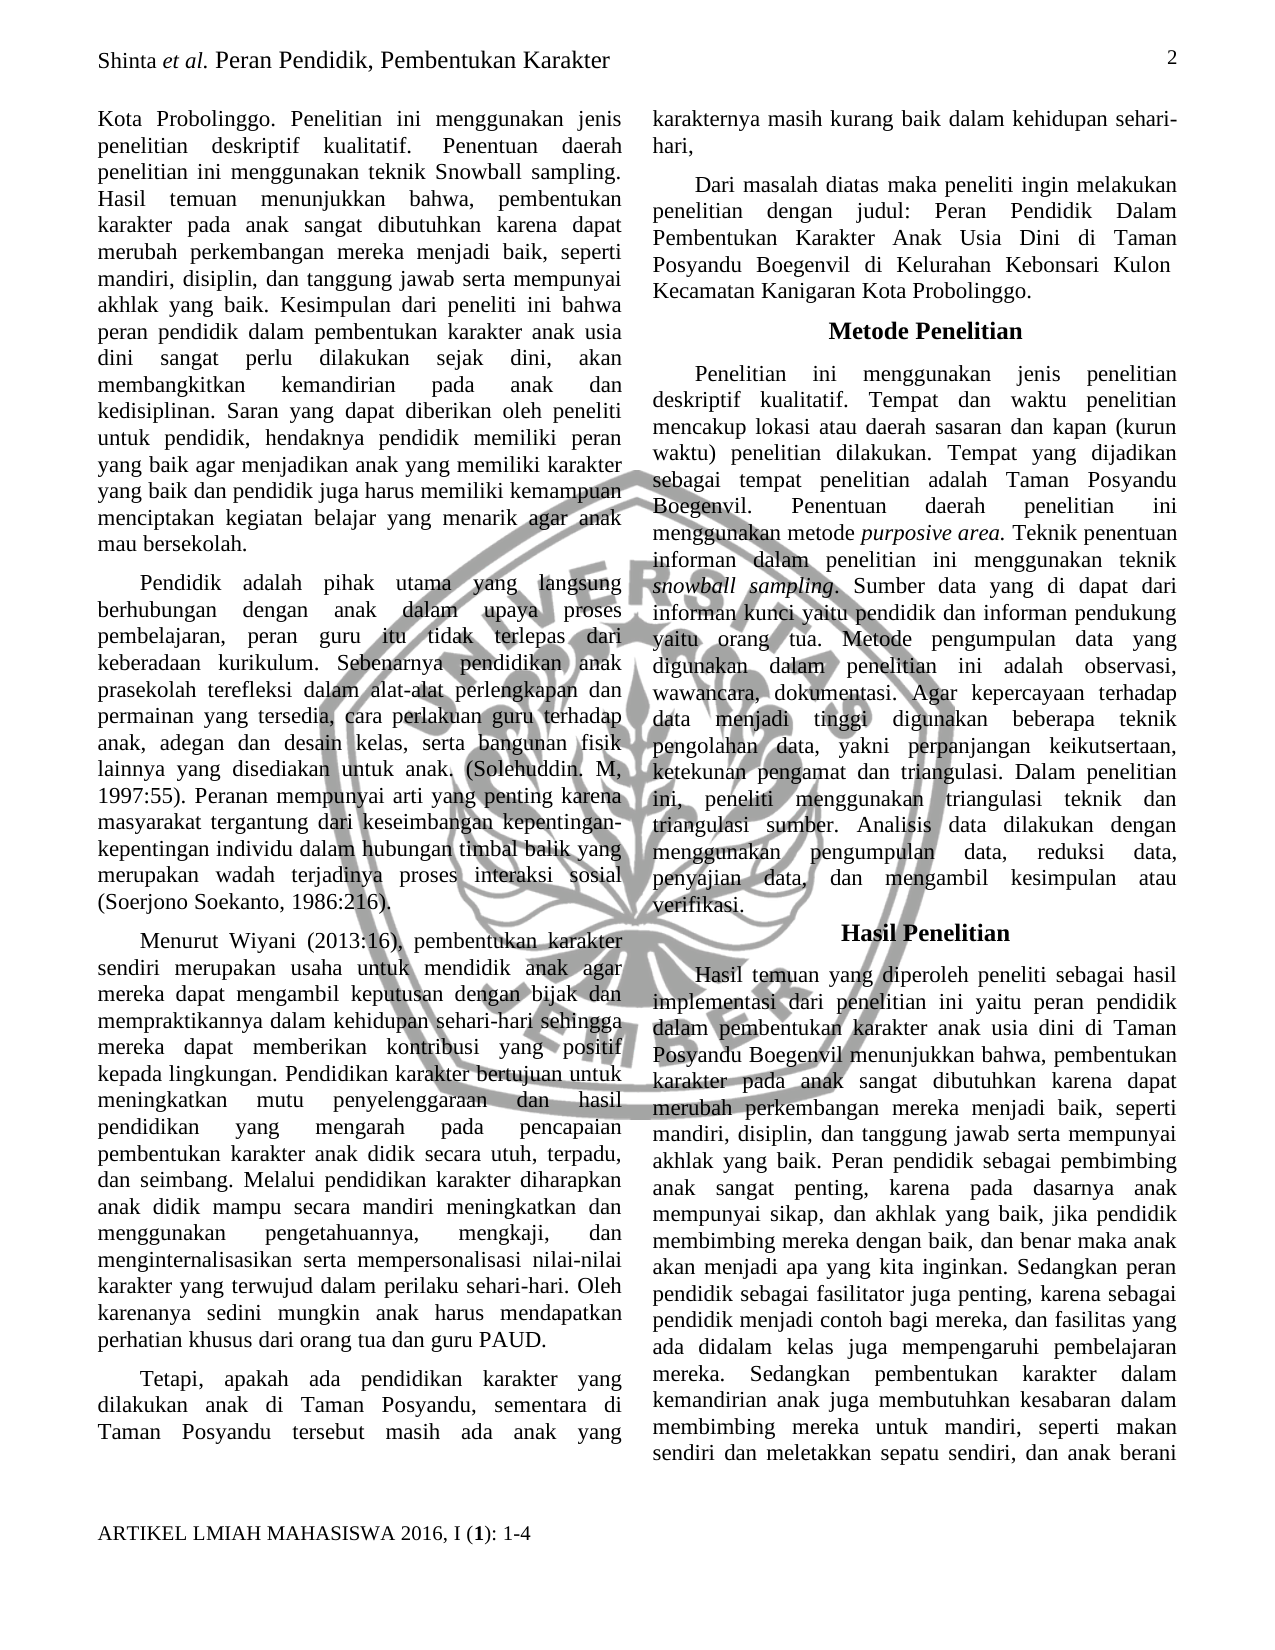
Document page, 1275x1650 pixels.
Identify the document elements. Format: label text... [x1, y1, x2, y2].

text Dari masalah diatas maka peneliti ingin melakukan penelitian dengan judul: Peran Pendidik Dalam Pembentukan Karakter Anak Usia Dini di Taman Posyandu Boegenvil di Kelurahan Kebonsari Kulon Kecamatan Kanigaran Kota Probolinggo. [652, 171, 1177, 303]
text Tetapi, apakah ada pendidikan karakter yang dilakukan anak di Taman Posyandu, sementara di Taman Posyandu tersebut masih ada anak yang [97, 1364, 622, 1444]
text Hasil temuan yang diperoleh peneliti sebagai hasil implementasi dari penelitian ini yaitu peran pendidik dalam pembentukan karakter anak usia dini di Taman Posyandu Boegenvil menunjukkan bahwa, pembentukan karakter pada anak sangat dibutuhkan karena dapat merubah perkembangan mereka menjadi baik, seperti mandiri, disiplin, dan tanggung jawab serta mempunyai akhlak yang baik. Peran pendidik sebagai pembimbing anak sangat penting, karena pada dasarnya anak mempunyai sikap, dan akhlak yang baik, jika pendidik membimbing mereka dengan baik, dan benar maka anak akan menjadi apa yang kita inginkan. Sedangkan peran pendidik sebagai fasilitator juga penting, karena sebagai pendidik menjadi contoh bagi mereka, dan fasilitas yang ada didalam kelas juga mempengaruhi pembelajaran mereka. Sedangkan pembentukan karakter dalam kemandirian anak juga membutuhkan kesabaran dalam membimbing mereka untuk mandiri, seperti makan sendiri dan meletakkan sepatu sendiri, dan anak berani [652, 961, 1177, 1466]
text Pendidik adalah pihak utama yang langsung berhubungan dengan anak dalam upaya proses pembelajaran, peran guru itu tidak terlepas dari keberadaan kurikulum. Sebenarnya pendidikan anak prasekolah terefleksi dalam alat-alat perlengkapan dan permainan yang tersedia, cara perlakuan guru terhadap anak, adegan dan desain kelas, serta bangunan fisik lainnya yang disediakan untuk anak. (Solehuddin. M, 1997:55). Peranan mempunyai arti yang penting karena masyarakat tergantung dari keseimbangan kepentingan-kepentingan individu dalam hubungan timbal balik yang merupakan wadah terjadinya proses interaksi sosial (Soerjono Soekanto, 1986:216). [97, 569, 622, 914]
text Menurut Wiyani (2013:16), pembentukan karakter sendiri merupakan usaha untuk mendidik anak agar mereka dapat mengambil keputusan dengan bijak dan mempraktikannya dalam kehidupan sehari-hari sehingga mereka dapat memberikan kontribusi yang positif kepada lingkungan. Pendidikan karakter bertujuan untuk meningkatkan mutu penyelenggaraan dan hasil pendidikan yang mengarah pada pencapaian pembentukan karakter anak didik secara utuh, terpadu, dan seimbang. Melalui pendidikan karakter diharapkan anak didik mampu secara mandiri meningkatkan dan menggunakan pengetahuannya, mengkaji, dan menginternalisasikan serta mempersonalisasi nilai-nilai karakter yang terwujud dalam perilaku sehari-hari. Oleh karenanya sedini mungkin anak harus mendapatkan perhatian khusus dari orang tua dan guru PAUD. [97, 927, 622, 1352]
text karakternya masih kurang baik dalam kehidupan sehari-hari, [652, 105, 1177, 158]
text Hasil Penelitian [652, 917, 1177, 946]
picture [246, 395, 1029, 1195]
text Penelitian ini menggunakan jenis penelitian deskriptif kualitatif. Tempat dan waktu penelitian mencakup lokasi atau daerah sasaran dan kapan (kurun waktu) penelitian dilakukan. Tempat yang dijadikan sebagai tempat penelitian adalah Taman Posyandu Boegenvil. Penentuan daerah penelitian ini menggunakan metode purposive area. Teknik penentuan informan dalam penelitian ini menggunakan teknik snowball sampling. Sumber data yang di dapat dari informan kunci yaitu pendidik dan informan pendukung yaitu orang tua. Metode pengumpulan data yang digunakan dalam penelitian ini adalah observasi, wawancara, dokumentasi. Agar kepercayaan terhadap data menjadi tinggi digunakan beberapa teknik pengolahan data, yakni perpanjangan keikutsertaan, ketekunan pengamat dan triangulasi. Dalam penelitian ini, peneliti menggunakan triangulasi teknik dan triangulasi sumber. Analisis data dilakukan dengan menggunakan pengumpulan data, reduksi data, penyajian data, dan mengambil kesimpulan atau verifikasi. [652, 359, 1177, 917]
text Pendidikan anak usia dini (PAUD) adalah salah satu upaya pembinaan yang ditujukan kepada anak sejak lahir sampai dengan usia enam tahun, yang dilakukan melalui pemberian rangsangan pendidikan untuk membantu pertumbuhan dan perkembangan jasmani dan rohani agar anak memiliki kesiapan dalam memasuki pendidikan lebih lanjut. Tujuan penelitian adalah untuk mengetahui Peran Pendidik Dalam Pembentukan Karakter Anak Usia Dini di Taman Posyandu Boegenvil di Kelurahan Kebonsari Kulon Kecamatan Kanigaran Kota Probolinggo. Penelitian ini menggunakan jenis penelitian deskriptif kualitatif. Penentuan daerah penelitian ini menggunakan teknik Snowball sampling. Hasil temuan menunjukkan bahwa, pembentukan karakter pada anak sangat dibutuhkan karena dapat merubah perkembangan mereka menjadi baik, seperti mandiri, disiplin, dan tanggung jawab serta mempunyai akhlak yang baik. Kesimpulan dari peneliti ini bahwa peran pendidik dalam pembentukan karakter anak usia dini sangat perlu dilakukan sejak dini, akan membangkitkan kemandirian pada anak dan kedisiplinan. Saran yang dapat diberikan oleh peneliti untuk pendidik, hendaknya pendidik memiliki peran yang baik agar menjadikan anak yang memiliki karakter yang baik dan pendidik juga harus memiliki kemampuan menciptakan kegiatan belajar yang menarik agar anak mau bersekolah. [97, 105, 622, 557]
text Metode Penelitian [652, 316, 1177, 345]
